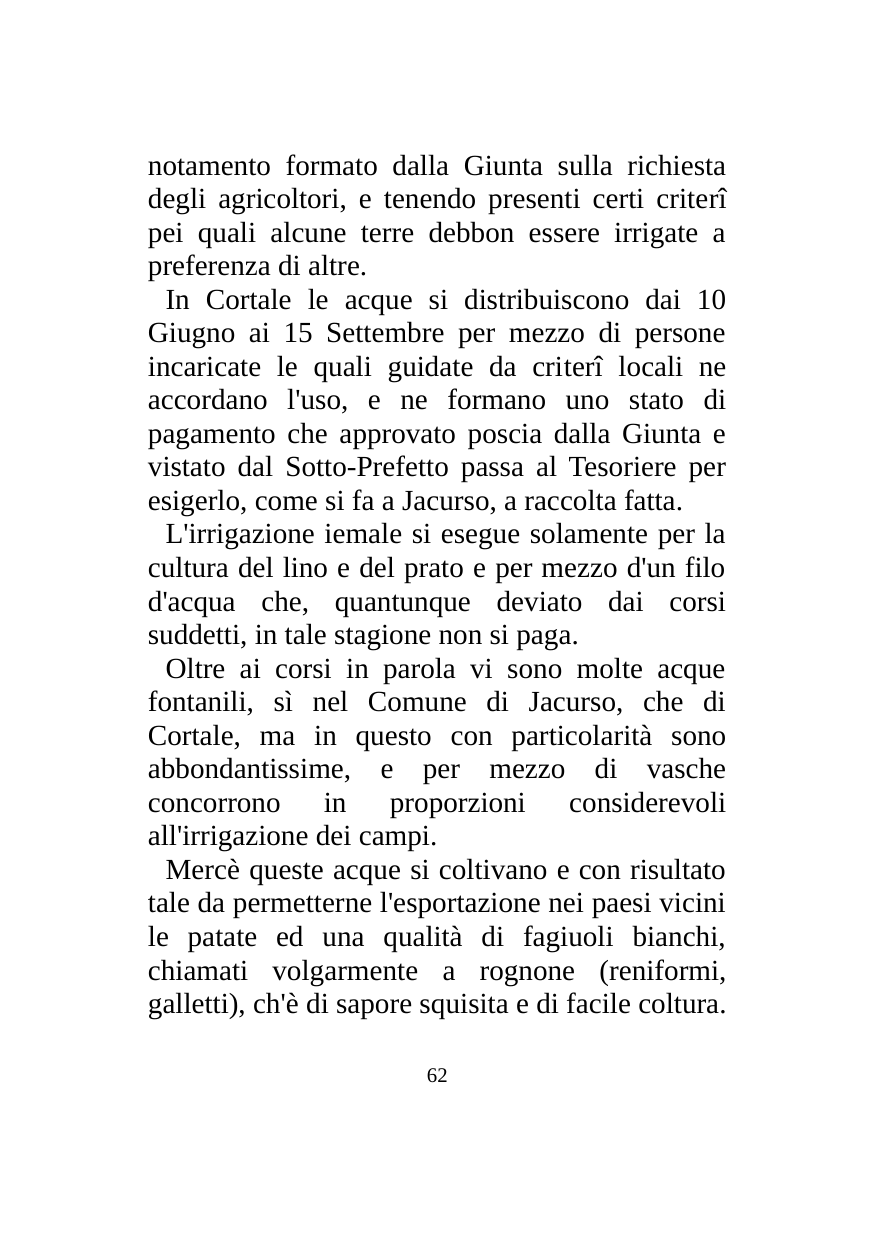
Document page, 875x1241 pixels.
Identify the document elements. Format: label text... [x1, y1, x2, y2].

text Mercè queste acque si coltivano e con risultato tale da permetterne l'esportazione nei paesi vicini le patate ed una qualità di fagiuoli bianchi, chiamati volgarmente a rognone (reniformi, galletti), ch'è di sapore squisita e di facile coltura. [148, 852, 726, 1020]
text In Cortale le acque si distribuiscono dai 10 Giugno ai 15 Settembre per mezzo di persone incaricate le quali guidate da criterî locali ne accordano l'uso, e ne formano uno stato di pagamento che approvato poscia dalla Giunta e vistato dal Sotto-Prefetto passa al Tesoriere per esigerlo, come si fa a Jacurso, a raccolta fatta. [148, 282, 726, 517]
text notamento formato dalla Giunta sulla richiesta degli agricoltori, e tenendo presenti certi criterî pei quali alcune terre debbon essere irrigate a preferenza di altre. [148, 148, 726, 282]
text Oltre ai corsi in parola vi sono molte acque fontanili, sì nel Comune di Jacurso, che di Cortale, ma in questo con particolarità sono abbondantissime, e per mezzo di vasche concorrono in proporzioni considerevoli all'irrigazione dei campi. [148, 651, 726, 852]
text L'irrigazione iemale si esegue solamente per la cultura del lino e del prato e per mezzo d'un filo d'acqua che, quantunque deviato dai corsi suddetti, in tale stagione non si paga. [148, 517, 726, 651]
